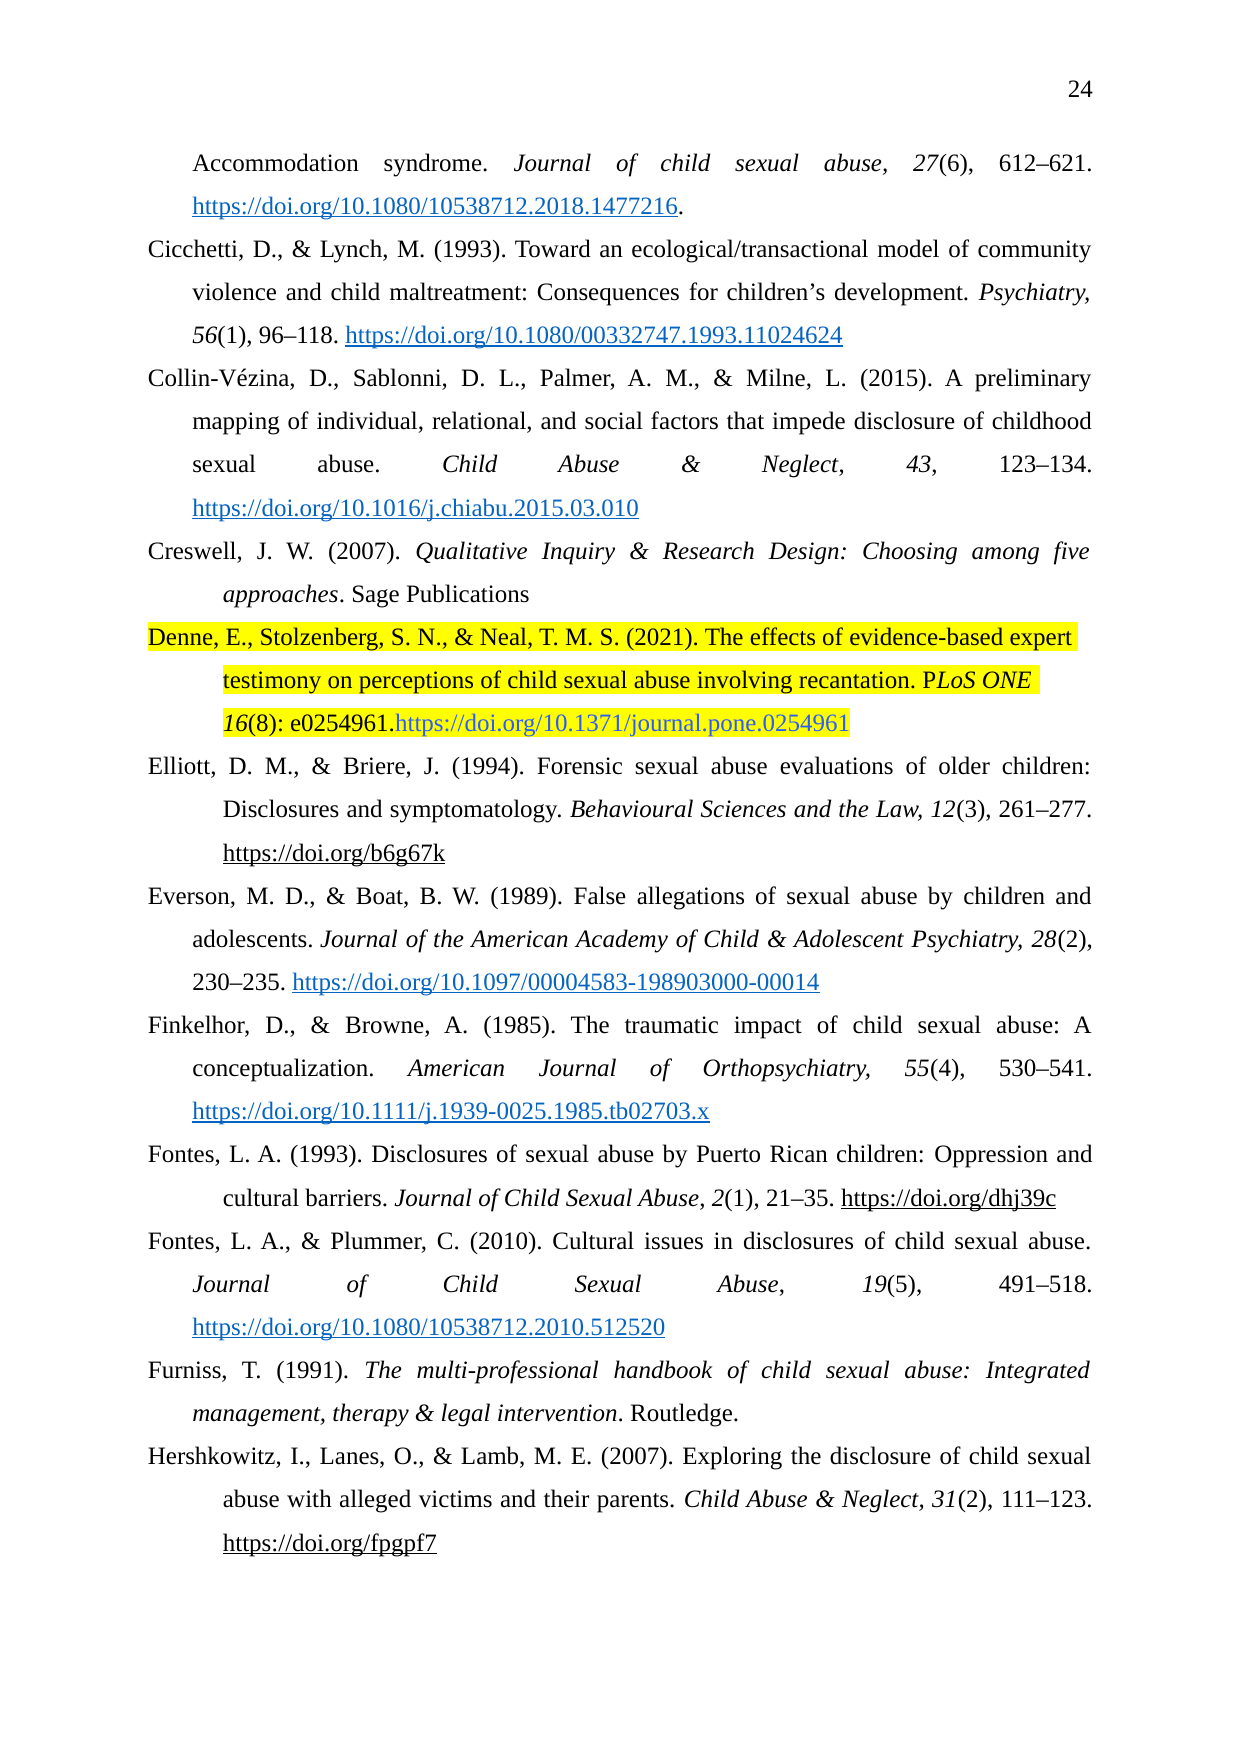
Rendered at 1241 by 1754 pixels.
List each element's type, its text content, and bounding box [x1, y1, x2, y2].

text Elliott, D. M., & Briere, J. (1994). Forensic sexual abuse evaluations of older children: Disclosures and symptomatology. Behavioural Sciences and the Law, 12(3), 261–277. https://doi.org/b6g67k [148, 751, 1092, 866]
text Fontes, L. A., & Plummer, C. (2010). Cultural issues in disclosures of child sexual abuse. Journal of Child Sexual Abuse, 19(5), 491–518. https://doi.org/10.1080/10538712.2010.512520 [148, 1226, 1092, 1341]
text Hershkowitz, I., Lanes, O., & Lamb, M. E. (2007). Exploring the disclosure of child sexual abuse with alleged victims and their parents. Child Abuse & Neglect, 31(2), 111–123. https://doi.org/fpgpf7 [148, 1441, 1092, 1556]
text Furniss, T. (1991). The multi-professional handbook of child sexual abuse: Integrated management, therapy & legal intervention. Routledge. [148, 1355, 1092, 1427]
text Accommodation syndrome. Journal of child sexual abuse, 27(6), 612–621. https://doi.org/10.1080/10538712.2018.1477216. [148, 148, 1092, 219]
text Everson, M. D., & Boat, B. W. (1989). False allegations of sexual abuse by children and adolescents. Journal of the American Academy of Child & Adolescent Psychiatry, 28(2), 230–235. https://doi.org/10.1097/00004583-198903000-00014 [148, 881, 1092, 996]
text Creswell, J. W. (2007). Qualitative Inquiry & Research Design: Choosing among five approaches. Sage Publications [148, 536, 1092, 608]
text Denne, E., Stolzenberg, S. N., & Neal, T. M. S. (2021). The effects of evidence-based expert testimony on perceptions of child sexual abuse involving recantation. PLoS ONE 16(8): e0254961.https://doi.org/10.1371/journal.pone.0254961 [148, 622, 1092, 737]
text Fontes, L. A. (1993). Disclosures of sexual abuse by Puerto Rican children: Oppression and cultural barriers. Journal of Child Sexual Abuse, 2(1), 21–35. https://doi.org/dhj39c [148, 1139, 1092, 1211]
text Finkelhor, D., & Browne, A. (1985). The traumatic impact of child sexual abuse: A conceptualization. American Journal of Orthopsychiatry, 55(4), 530–541. https://doi.org/10.1111/j.1939-0025.1985.tb02703.x [148, 1010, 1092, 1125]
text Collin-Vézina, D., Sablonni, D. L., Palmer, A. M., & Milne, L. (2015). A preliminary mapping of individual, relational, and social factors that impede disclosure of childhood sexual abuse. Child Abuse & Neglect, 43, 123–134. https://doi.org/10.1016/j.chiabu.2015.03.010 [148, 363, 1092, 521]
text Cicchetti, D., & Lynch, M. (1993). Toward an ecological/transactional model of community violence and child maltreatment: Consequences for children’s development. Psychiatry, 56(1), 96–118. https://doi.org/10.1080/00332747.1993.11024624 [148, 234, 1092, 349]
